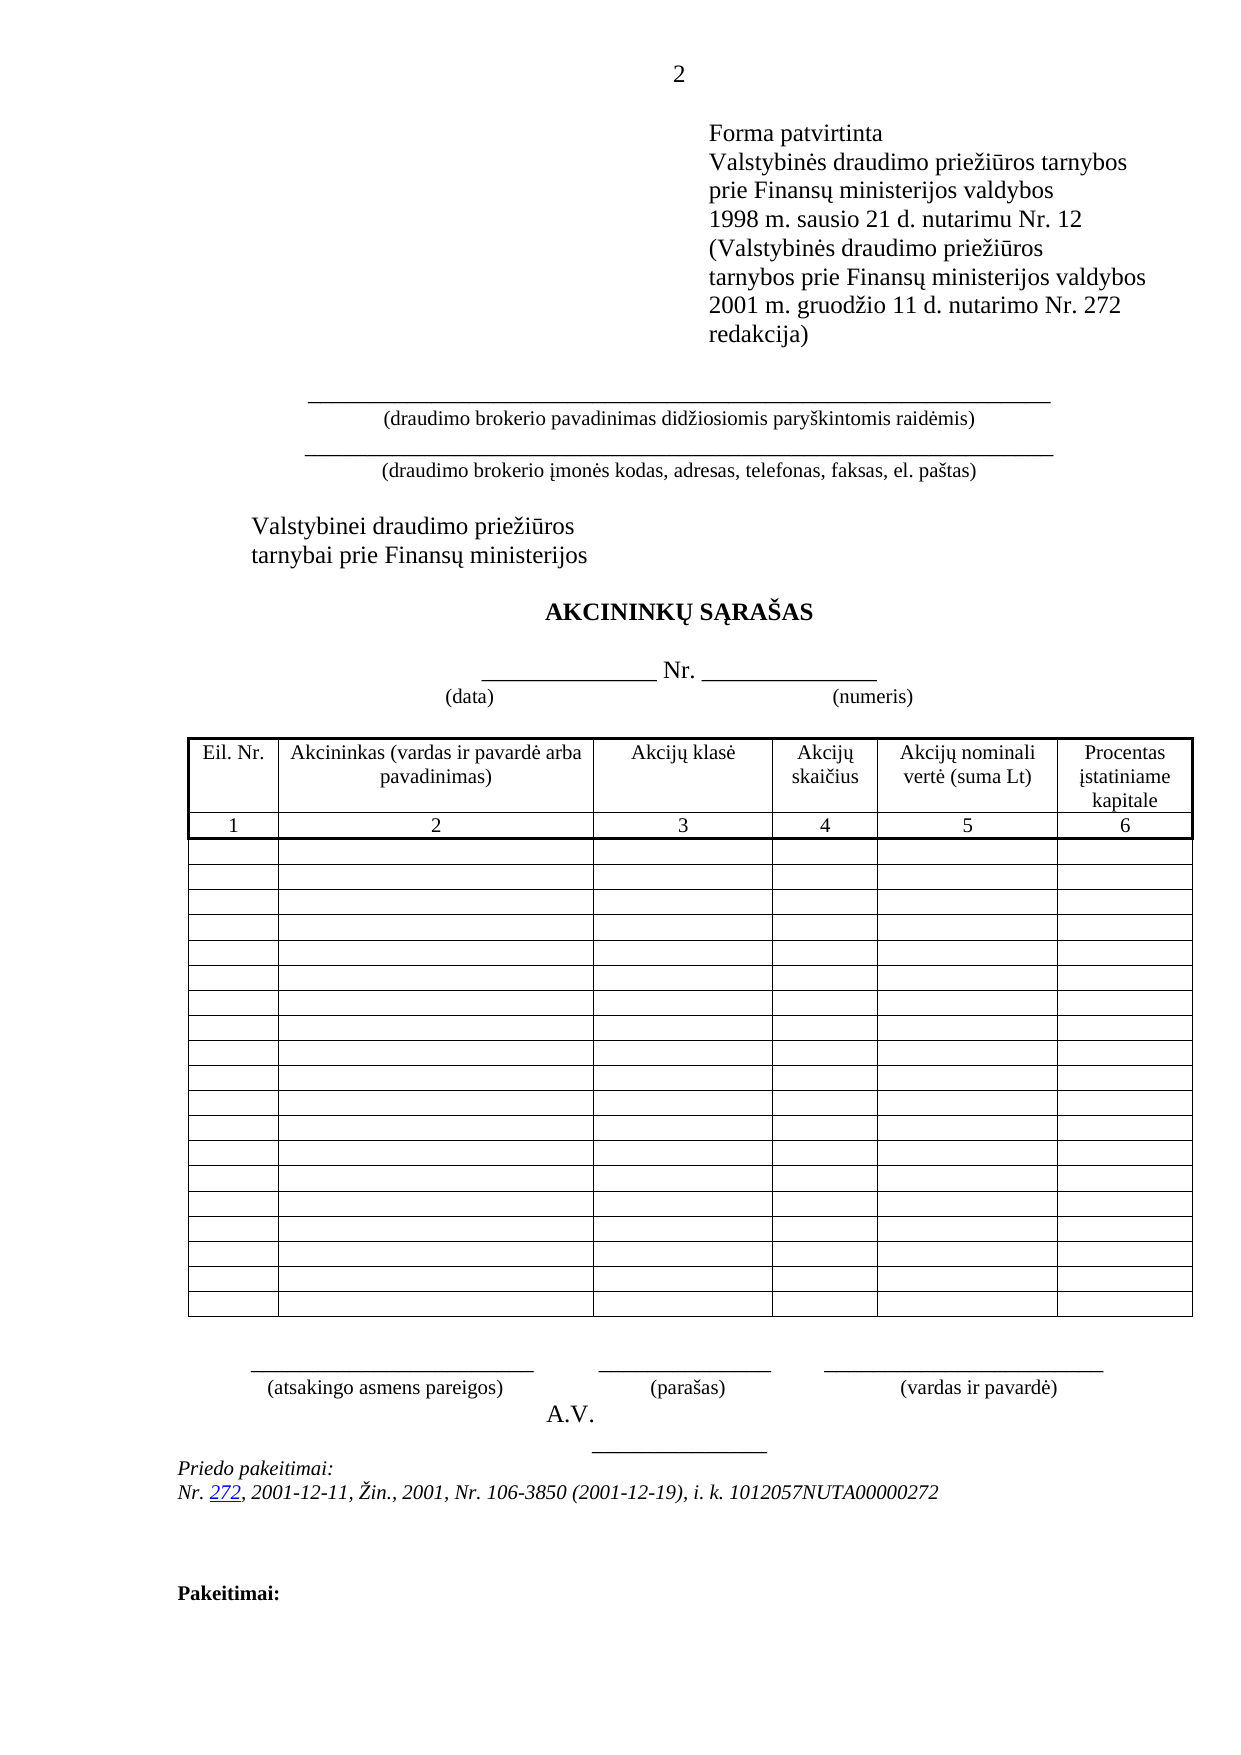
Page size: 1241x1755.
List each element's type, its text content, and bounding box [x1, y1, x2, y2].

table_cell [878, 890, 1057, 914]
text Forma patvirtinta [709, 118, 1181, 147]
table_cell [878, 1116, 1057, 1140]
table_cell [279, 991, 593, 1015]
table_cell [189, 1192, 278, 1216]
table_cell [189, 1217, 278, 1241]
table_header Akcijų skaičius [773, 740, 877, 812]
text (atsakingo asmens pareigos) (parašas) (vardas ir pavardė) [177, 1374, 1181, 1399]
table_cell 6 [1058, 813, 1191, 837]
table_cell [878, 840, 1057, 864]
table_cell [773, 966, 877, 990]
table_cell 3 [594, 813, 772, 837]
text (draudimo brokerio pavadinimas didžiosiomis paryškintomis raidėmis) [177, 406, 1181, 430]
text Pakeitimai: [177, 1581, 1181, 1605]
table_cell [189, 865, 278, 889]
table_cell [189, 915, 278, 939]
table_cell [1058, 1091, 1192, 1115]
table_cell [773, 865, 877, 889]
table_header Akcijų klasė [594, 740, 772, 812]
table_cell [594, 890, 772, 914]
table_cell [878, 1141, 1057, 1165]
table_cell [189, 966, 278, 990]
table_cell [279, 1141, 593, 1165]
table_cell [594, 1016, 772, 1040]
table_cell [279, 1217, 593, 1241]
table_cell [189, 1066, 278, 1090]
text Valstybinei draudimo priežiūros [177, 511, 1181, 540]
table_cell [773, 991, 877, 1015]
table_cell 2 [279, 813, 593, 837]
table_cell [279, 1242, 593, 1266]
table_cell 5 [878, 813, 1057, 837]
table_cell [594, 915, 772, 939]
table_cell [594, 991, 772, 1015]
table_cell [773, 1091, 877, 1115]
table_cell [773, 1016, 877, 1040]
table_header Akcijų nominali vertė (suma Lt) [878, 740, 1057, 812]
text Nr. 272, 2001-12-11, Žin., 2001, Nr. 106-3850 (2001-12-19), i. k. 1012057NUTA00000272 [177, 1480, 1181, 1504]
table_cell [594, 966, 772, 990]
table_cell [1058, 1267, 1192, 1291]
table_cell [773, 1066, 877, 1090]
table_cell [189, 1091, 278, 1115]
table_cell [1058, 915, 1192, 939]
text 2001 m. gruodžio 11 d. nutarimo Nr. 272 [177, 291, 1181, 319]
text 1998 m. sausio 21 d. nutarimu Nr. 12 [177, 204, 1181, 233]
text ______________ Nr. ______________ [177, 655, 1181, 684]
table_cell [1058, 1066, 1192, 1090]
table_cell [1058, 1166, 1192, 1191]
table_header Eil. Nr. [190, 740, 278, 812]
text Priedo pakeitimai: [177, 1456, 1181, 1480]
table_cell [1058, 1116, 1192, 1140]
table_cell [594, 1041, 772, 1065]
table_cell [878, 941, 1057, 964]
table_cell [594, 1292, 772, 1316]
table_cell [773, 915, 877, 939]
table_cell [1058, 966, 1192, 990]
table_cell [279, 1041, 593, 1065]
table_cell [189, 1267, 278, 1291]
text tarnybos prie Finansų ministerijos valdybos [177, 262, 1181, 291]
table_cell [594, 1091, 772, 1115]
table_cell [189, 1016, 278, 1040]
table_cell [1058, 1217, 1192, 1241]
text (draudimo brokerio įmonės kodas, adresas, telefonas, faksas, el. paštas) [177, 458, 1181, 482]
table_cell [773, 1292, 877, 1316]
table_cell [279, 1016, 593, 1040]
table_cell [279, 1267, 593, 1291]
text tarnybai prie Finansų ministerijos [177, 540, 1181, 569]
table_cell [878, 1091, 1057, 1115]
table_cell [279, 1091, 593, 1115]
table_cell [773, 941, 877, 964]
text (Valstybinės draudimo priežiūros [177, 233, 1181, 262]
table_cell [279, 840, 593, 864]
table_cell [773, 1116, 877, 1140]
table_cell [279, 941, 593, 964]
table_cell [189, 890, 278, 914]
table_cell [594, 840, 772, 864]
table_cell [878, 1267, 1057, 1291]
table_cell [279, 890, 593, 914]
text AKCININKŲ SĄRAŠAS [177, 597, 1181, 626]
table_cell [1058, 991, 1192, 1015]
table_cell [1058, 1192, 1192, 1216]
table_cell [594, 1116, 772, 1140]
table_cell [773, 1242, 877, 1266]
table_cell [279, 1292, 593, 1316]
table_cell [1058, 865, 1192, 889]
text (data) (numeris) [177, 684, 1181, 708]
table_cell [279, 1066, 593, 1090]
table_cell [878, 1166, 1057, 1191]
text A.V. [177, 1399, 1181, 1427]
table_cell [773, 1041, 877, 1065]
table_cell [773, 840, 877, 864]
table_cell [878, 1016, 1057, 1040]
table_cell [279, 1166, 593, 1191]
table_cell [594, 1066, 772, 1090]
text Valstybinės draudimo priežiūros tarnybos [177, 147, 1181, 176]
table_cell [1058, 1041, 1192, 1065]
table_cell [1058, 941, 1192, 964]
table_cell [773, 1217, 877, 1241]
table_cell [279, 915, 593, 939]
table_cell [878, 966, 1057, 990]
table_cell [594, 865, 772, 889]
table_cell [189, 1041, 278, 1065]
text prie Finansų ministerijos valdybos [177, 176, 1181, 204]
table_cell [594, 1192, 772, 1216]
table_cell [189, 991, 278, 1015]
table_cell [594, 1217, 772, 1241]
table_cell 1 [190, 813, 278, 837]
table_cell [594, 1267, 772, 1291]
table_cell [878, 1217, 1057, 1241]
table_cell [279, 1192, 593, 1216]
table_cell [594, 1242, 772, 1266]
table_header Procentas įstatiniame kapitale [1058, 740, 1191, 812]
table_cell [189, 941, 278, 964]
table_cell [594, 1141, 772, 1165]
table_cell [773, 1267, 877, 1291]
table_cell [1058, 890, 1192, 914]
table_cell [878, 1066, 1057, 1090]
table_cell [279, 966, 593, 990]
table_cell [1058, 1016, 1192, 1040]
table_cell [773, 1192, 877, 1216]
table_cell [878, 1041, 1057, 1065]
text ______________ [177, 1427, 1181, 1456]
table_cell [1058, 1141, 1192, 1165]
text redakcija) [177, 319, 1181, 348]
table_cell [594, 1166, 772, 1191]
table_cell [189, 840, 278, 864]
table_cell [189, 1242, 278, 1266]
table_cell [1058, 1292, 1192, 1316]
table_cell [878, 865, 1057, 889]
table_cell [189, 1292, 278, 1316]
table_cell [878, 1292, 1057, 1316]
table_cell [1058, 840, 1192, 864]
table_cell [878, 1242, 1057, 1266]
table_cell [594, 941, 772, 964]
table_cell [773, 1141, 877, 1165]
table_cell [773, 1166, 877, 1191]
table_header Akcininkas (vardas ir pavardė arba pavadinimas) [279, 740, 593, 812]
table_cell [189, 1166, 278, 1191]
table_cell [189, 1116, 278, 1140]
table_cell [1058, 1242, 1192, 1266]
table_cell [773, 890, 877, 914]
table_cell [189, 1141, 278, 1165]
table_cell 4 [773, 813, 877, 837]
table_cell [878, 991, 1057, 1015]
table_cell [279, 865, 593, 889]
table_cell [878, 915, 1057, 939]
table_cell [878, 1192, 1057, 1216]
table_cell [279, 1116, 593, 1140]
